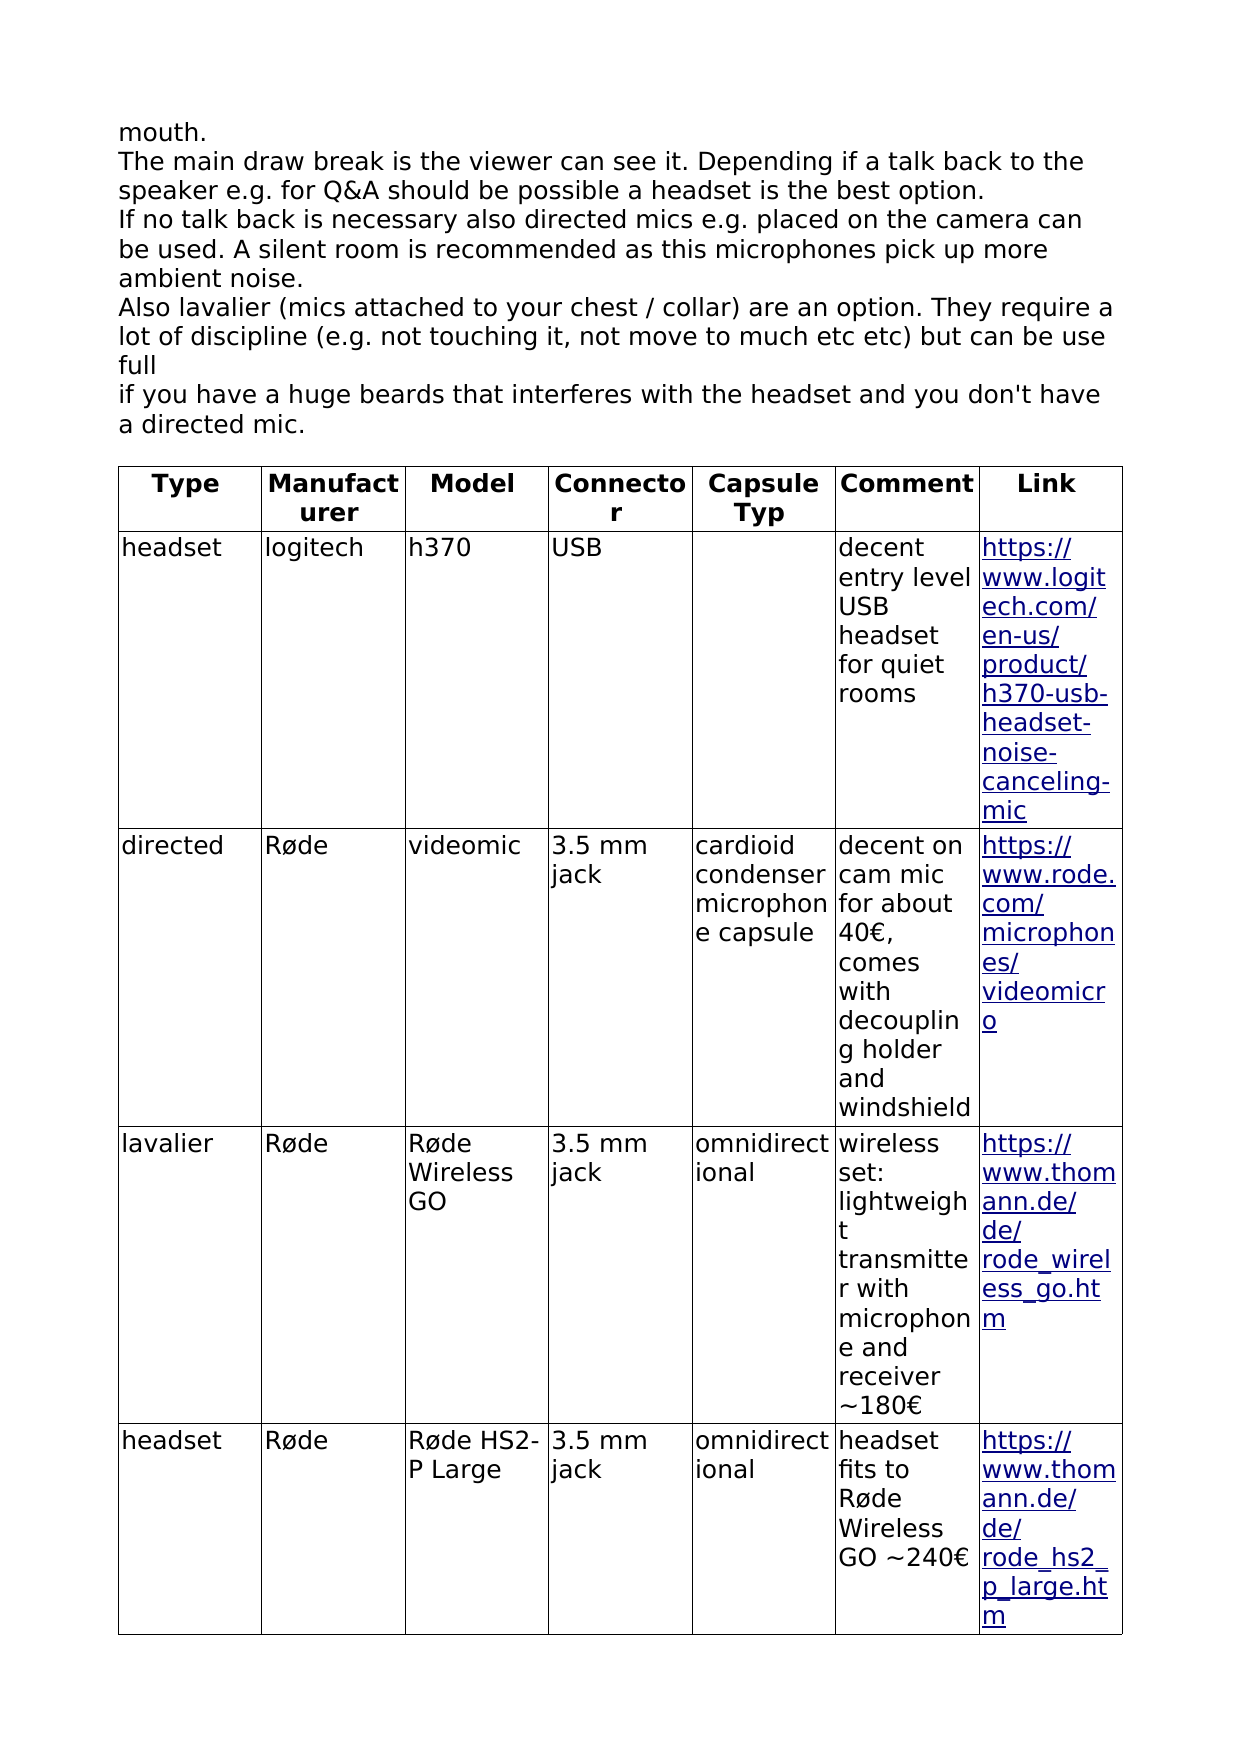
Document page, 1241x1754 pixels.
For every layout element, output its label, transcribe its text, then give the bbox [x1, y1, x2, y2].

text mouth. The main draw break is the viewer can see it. Depending if a talk back to the speaker e.g. for Q&A should be possible a headset is the best option. If no talk back is necessary also directed mics e.g. placed on the camera can be used. A silent room is recommended as this microphones pick up more ambient noise. Also lavalier (mics attached to your chest / collar) are an option. They require a lot of discipline (e.g. not touching it, not move to much etc etc) but can be use full if you have a huge beards that interferes with the headset and you don't have a directed mic. [118, 118, 1122, 439]
table_cell 3.5 mm jack [549, 1127, 692, 1423]
table_header Capsule Typ [693, 467, 835, 531]
table_header Manufacturer [262, 467, 405, 531]
table_cell headset [119, 532, 261, 828]
table_header Connector [549, 467, 692, 531]
table_cell [693, 532, 835, 828]
table_cell lavalier [119, 1127, 261, 1423]
table_header Link [980, 467, 1122, 531]
table_cell omnidirectional [693, 1424, 835, 1633]
table_cell omnidirectional [693, 1127, 835, 1423]
table_cell headset [119, 1424, 261, 1633]
table_cell decent entry level USB headset for quiet rooms [836, 532, 979, 828]
table_cell 3.5 mm jack [549, 1424, 692, 1633]
table_cell Røde [262, 829, 405, 1126]
table_cell Røde Wireless GO [406, 1127, 548, 1423]
table_cell decent on cam mic for about 40€, comes with decoupling holder and windshield [836, 829, 979, 1126]
table_cell logitech [262, 532, 405, 828]
table_cell https://www.logitech.com/en-us/product/h370-usb-headset-noise-canceling-mic [980, 532, 1122, 828]
table_cell wireless set: lightweight transmitter with microphone and receiver ~180€ [836, 1127, 979, 1423]
table_cell Røde [262, 1424, 405, 1633]
table_cell directed [119, 829, 261, 1126]
table_cell USB [549, 532, 692, 828]
table_cell https://www.thomann.de/de/rode_wireless_go.htm [980, 1127, 1122, 1423]
table_cell cardioid condenser microphone capsule [693, 829, 835, 1126]
table_cell Røde [262, 1127, 405, 1423]
table_cell https://www.rode.com/microphones/videomicro [980, 829, 1122, 1126]
table_header Comment [836, 467, 979, 531]
table_cell Røde HS2-P Large [406, 1424, 548, 1633]
table_header Model [406, 467, 548, 531]
table_cell headset fits to Røde Wireless GO ~240€ [836, 1424, 979, 1633]
table_cell videomic [406, 829, 548, 1126]
table_header Type [119, 467, 261, 531]
table_cell https://www.thomann.de/de/rode_hs2_p_large.htm [980, 1424, 1122, 1633]
table_cell 3.5 mm jack [549, 829, 692, 1126]
table_cell h370 [406, 532, 548, 828]
